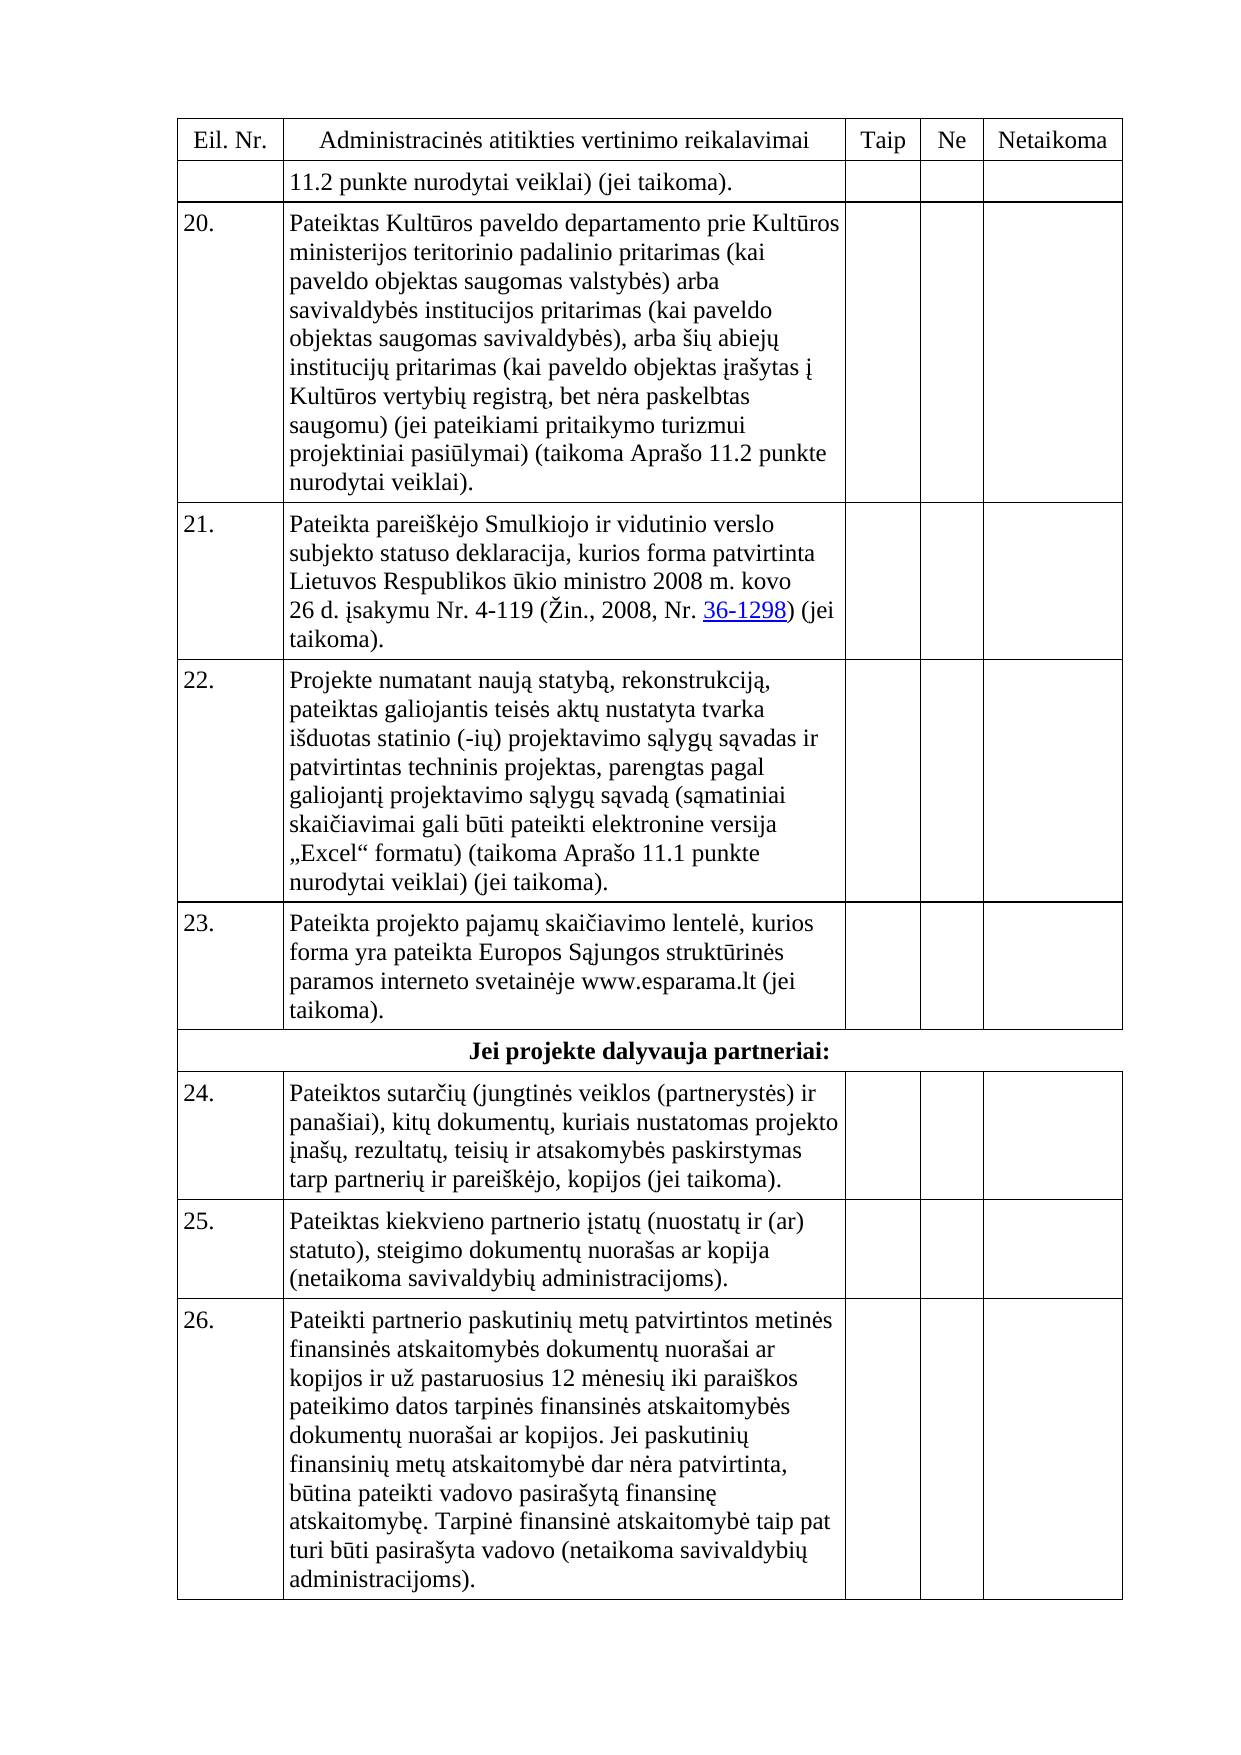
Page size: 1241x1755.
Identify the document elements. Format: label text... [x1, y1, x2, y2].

table_cell [846, 203, 920, 502]
table_cell Pateiktas Kultūros paveldo departamento prie Kultūros ministerijos teritorinio padalinio pritarimas (kai paveldo objektas saugomas valstybės) arba savivaldybės institucijos pritarimas (kai paveldo objektas saugomas savivaldybės), arba šių abiejų institucijų pritarimas (kai paveldo objektas įrašytas į Kultūros vertybių registrą, bet nėra paskelbtas saugomu) (jei pateikiami pritaikymo turizmui projektiniai pasiūlymai) (taikoma Aprašo 11.2 punkte nurodytai veiklai). [284, 203, 845, 502]
table_header Taip [846, 119, 920, 160]
table_header Eil. Nr. [178, 119, 283, 160]
table_header Netaikoma [984, 119, 1122, 160]
table_cell [921, 903, 983, 1029]
table_cell 22. [178, 660, 283, 901]
table_cell [921, 503, 983, 658]
table_cell [846, 660, 920, 901]
table_cell Projekte numatant naują statybą, rekonstrukciją, pateiktas galiojantis teisės aktų nustatyta tvarka išduotas statinio (-ių) projektavimo sąlygų sąvadas ir patvirtintas techninis projektas, parengtas pagal galiojantį projektavimo sąlygų sąvadą (sąmatiniai skaičiavimai gali būti pateikti elektronine versija „Excel“ formatu) (taikoma Aprašo 11.1 punkte nurodytai veiklai) (jei taikoma). [284, 660, 845, 901]
table_cell [846, 161, 920, 201]
table_cell [984, 1072, 1122, 1199]
table_cell Pateiktas kiekvieno partnerio įstatų (nuostatų ir (ar) statuto), steigimo dokumentų nuorašas ar kopija (netaikoma savivaldybių administracijoms). [284, 1200, 845, 1298]
table_cell Pateiktos sutarčių (jungtinės veiklos (partnerystės) ir panašiai), kitų dokumentų, kuriais nustatomas projekto įnašų, rezultatų, teisių ir atsakomybės paskirstymas tarp partnerių ir pareiškėjo, kopijos (jei taikoma). [284, 1072, 845, 1199]
table_cell [846, 503, 920, 658]
table_cell [984, 660, 1122, 901]
table_cell Pateikta projekto pajamų skaičiavimo lentelė, kurios forma yra pateikta Europos Sąjungos struktūrinės paramos interneto svetainėje www.esparama.lt (jei taikoma). [284, 903, 845, 1029]
table_cell [921, 203, 983, 502]
table_cell 11.2 punkte nurodytai veiklai) (jei taikoma). [284, 161, 845, 201]
table_cell Pateikta pareiškėjo Smulkiojo ir vidutinio verslo subjekto statuso deklaracija, kurios forma patvirtinta Lietuvos Respublikos ūkio ministro 2008 m. kovo 26 d. įsakymu Nr. 4-119 (Žin., 2008, Nr. 36-1298) (jei taikoma). [284, 503, 845, 658]
table_cell Pateikti partnerio paskutinių metų patvirtintos metinės finansinės atskaitomybės dokumentų nuorašai ar kopijos ir už pastaruosius 12 mėnesių iki paraiškos pateikimo datos tarpinės finansinės atskaitomybės dokumentų nuorašai ar kopijos. Jei paskutinių finansinių metų atskaitomybė dar nėra patvirtinta, būtina pateikti vadovo pasirašytą finansinę atskaitomybę. Tarpinė finansinė atskaitomybė taip pat turi būti pasirašyta vadovo (netaikoma savivaldybių administracijoms). [284, 1299, 845, 1598]
table_cell 24. [178, 1072, 283, 1199]
table_cell [178, 161, 283, 201]
table_cell [984, 203, 1122, 502]
table_cell 21. [178, 503, 283, 658]
table_cell [921, 1299, 983, 1598]
table_cell [921, 660, 983, 901]
table_cell [846, 1299, 920, 1598]
table_cell [984, 1200, 1122, 1298]
table_cell [984, 161, 1122, 201]
table_cell [984, 1299, 1122, 1598]
table_cell 23. [178, 903, 283, 1029]
table_header Administracinės atitikties vertinimo reikalavimai [284, 119, 845, 160]
table_cell [921, 1072, 983, 1199]
table_cell [984, 903, 1122, 1029]
table_header Ne [921, 119, 983, 160]
table_cell Jei projekte dalyvauja partneriai: [178, 1030, 1122, 1071]
table_cell [846, 1072, 920, 1199]
table_cell 26. [178, 1299, 283, 1598]
table_cell [984, 503, 1122, 658]
table_cell 20. [178, 203, 283, 502]
table_cell 25. [178, 1200, 283, 1298]
table_cell [846, 1200, 920, 1298]
table_cell [921, 1200, 983, 1298]
table_cell [921, 161, 983, 201]
table_cell [846, 903, 920, 1029]
